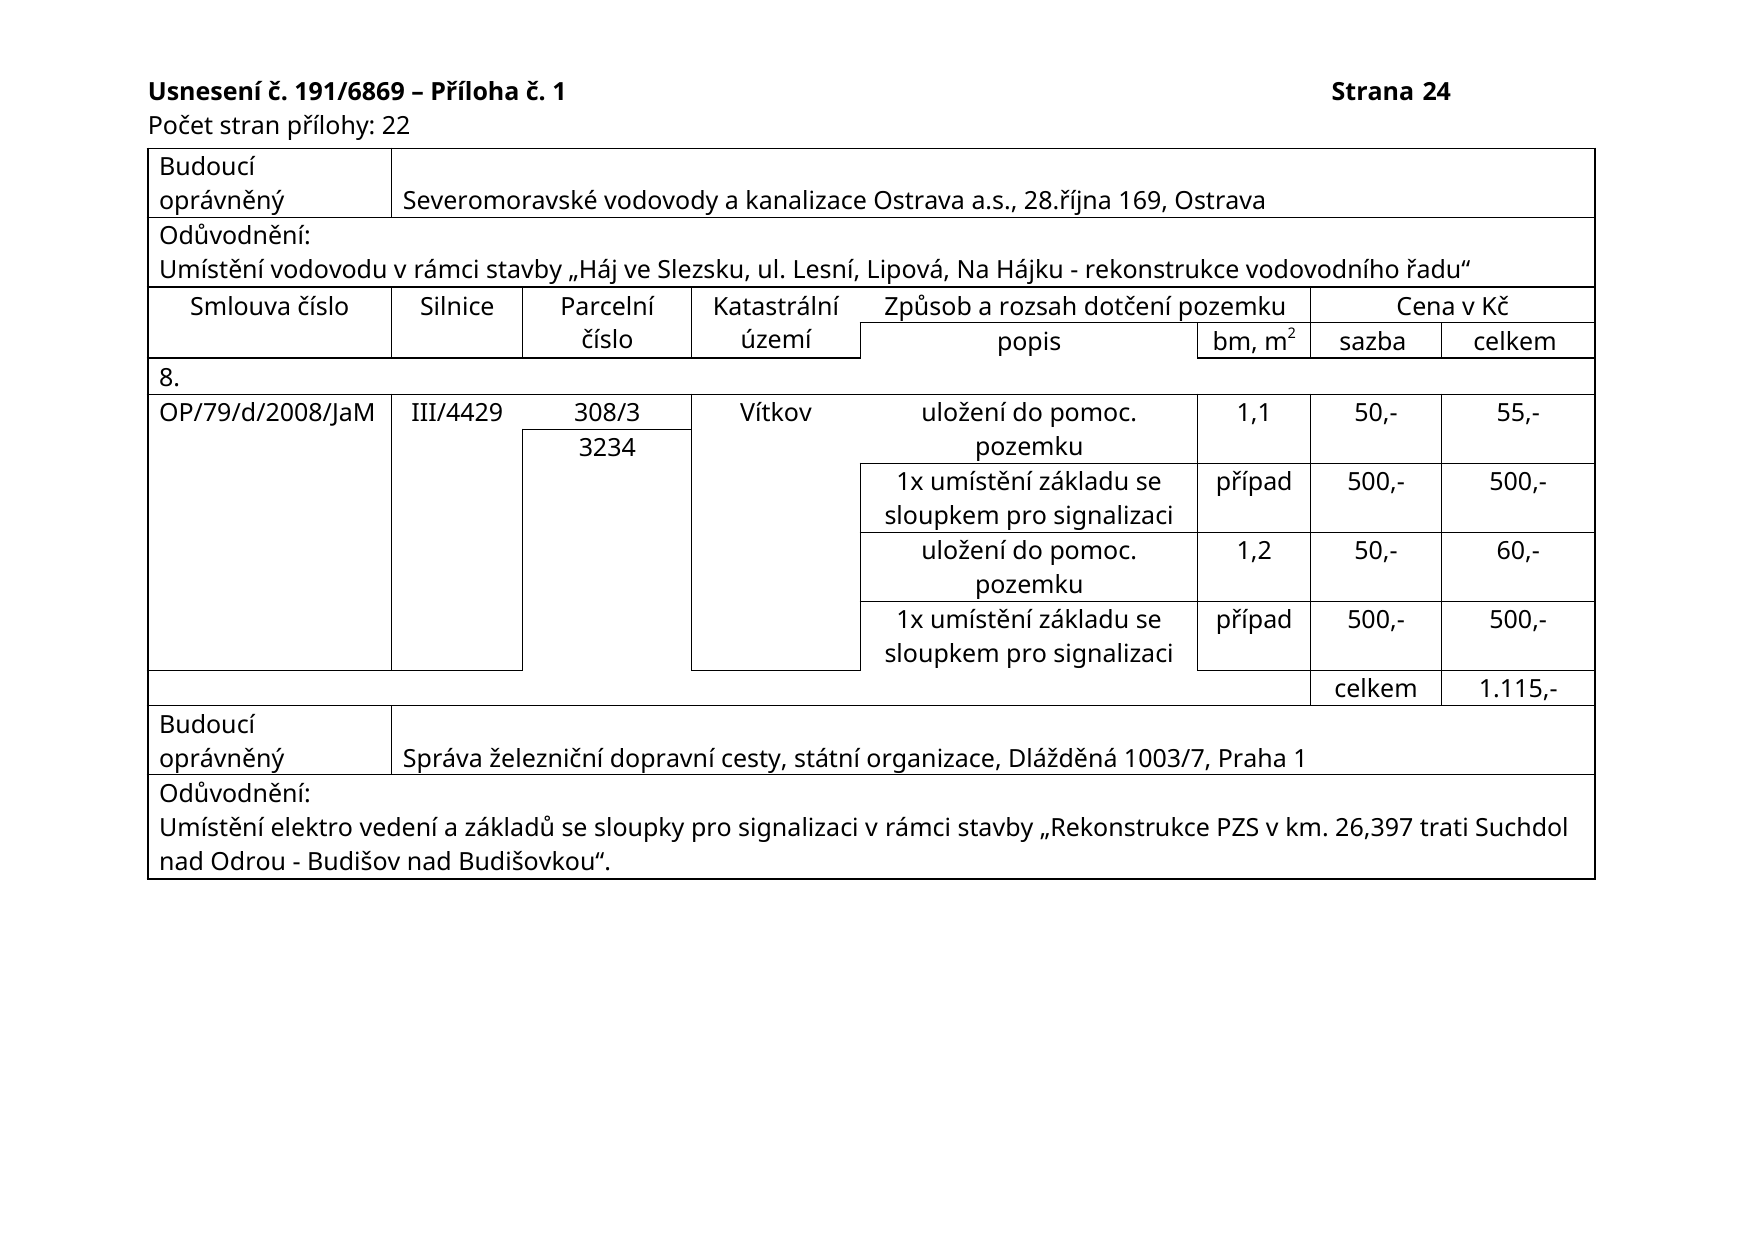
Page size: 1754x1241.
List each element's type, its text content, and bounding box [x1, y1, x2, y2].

table_cell Budoucí oprávněný [149, 706, 391, 774]
table_header Způsob a rozsah dotčení pozemku [860, 288, 1310, 322]
table_cell Správa železniční dopravní cesty, státní organizace, Dlážděná 1003/7, Praha 1 [392, 706, 1594, 774]
table_cell celkem [1442, 323, 1594, 357]
table_header 308/3 [523, 395, 691, 428]
table_cell 500,- [1311, 602, 1441, 670]
table_cell 500,- [1442, 602, 1594, 670]
table_cell Budoucí oprávněný [149, 149, 391, 217]
table_header 55,- [1442, 395, 1594, 463]
table_cell případ [1198, 602, 1310, 670]
table_cell 3234 [523, 430, 691, 670]
table_cell Odůvodnění: Umístění vodovodu v rámci stavby „Háj ve Slezsku, ul. Lesní, Lipová, Na Hájku - rekonstrukce vodovodního řadu“ [149, 218, 1594, 286]
table_cell bm, m2 [1198, 323, 1310, 357]
table_cell popis [861, 323, 1197, 357]
table_cell 8. [149, 357, 1594, 393]
table_cell uložení do pomoc. pozemku [861, 533, 1197, 601]
table_cell Odůvodnění: Umístění elektro vedení a základů se sloupky pro signalizaci v rámci stavby „Rekonstrukce PZS v km. 26,397 trati Suchdol nad Odrou - Budišov nad Budišovkou“. [149, 775, 1594, 878]
table_header 1,1 [1198, 395, 1310, 463]
table_cell 1x umístění základu se sloupkem pro signalizaci [861, 464, 1197, 532]
table_cell 500,- [1442, 464, 1594, 532]
table_cell 50,- [1311, 533, 1441, 601]
table_cell Silnice [392, 288, 522, 357]
table_cell 1.115,- [1442, 671, 1594, 705]
table_cell 1x umístění základu se sloupkem pro signalizaci [861, 602, 1197, 670]
table_cell III/4429 [392, 395, 523, 670]
table_cell 60,- [1442, 533, 1594, 601]
table_header 50,- [1311, 395, 1441, 463]
table_cell Severomoravské vodovody a kanalizace Ostrava a.s., 28.října 169, Ostrava [392, 149, 1594, 217]
table_header Cena v Kč [1311, 288, 1594, 322]
table_cell [149, 670, 1310, 705]
table_header uložení do pomoc. pozemku [860, 395, 1197, 463]
table_cell sazba [1311, 323, 1441, 357]
table_cell Parcelní číslo [523, 288, 691, 357]
table_cell celkem [1311, 671, 1441, 705]
table_cell Smlouva číslo [149, 288, 391, 357]
table_cell Vítkov [692, 395, 860, 670]
table_cell případ [1198, 464, 1310, 532]
table_cell OP/79/d/2008/JaM [149, 395, 391, 670]
table_cell 500,- [1311, 464, 1441, 532]
table_cell 1,2 [1198, 533, 1310, 601]
table_cell Katastrální území [692, 288, 860, 357]
